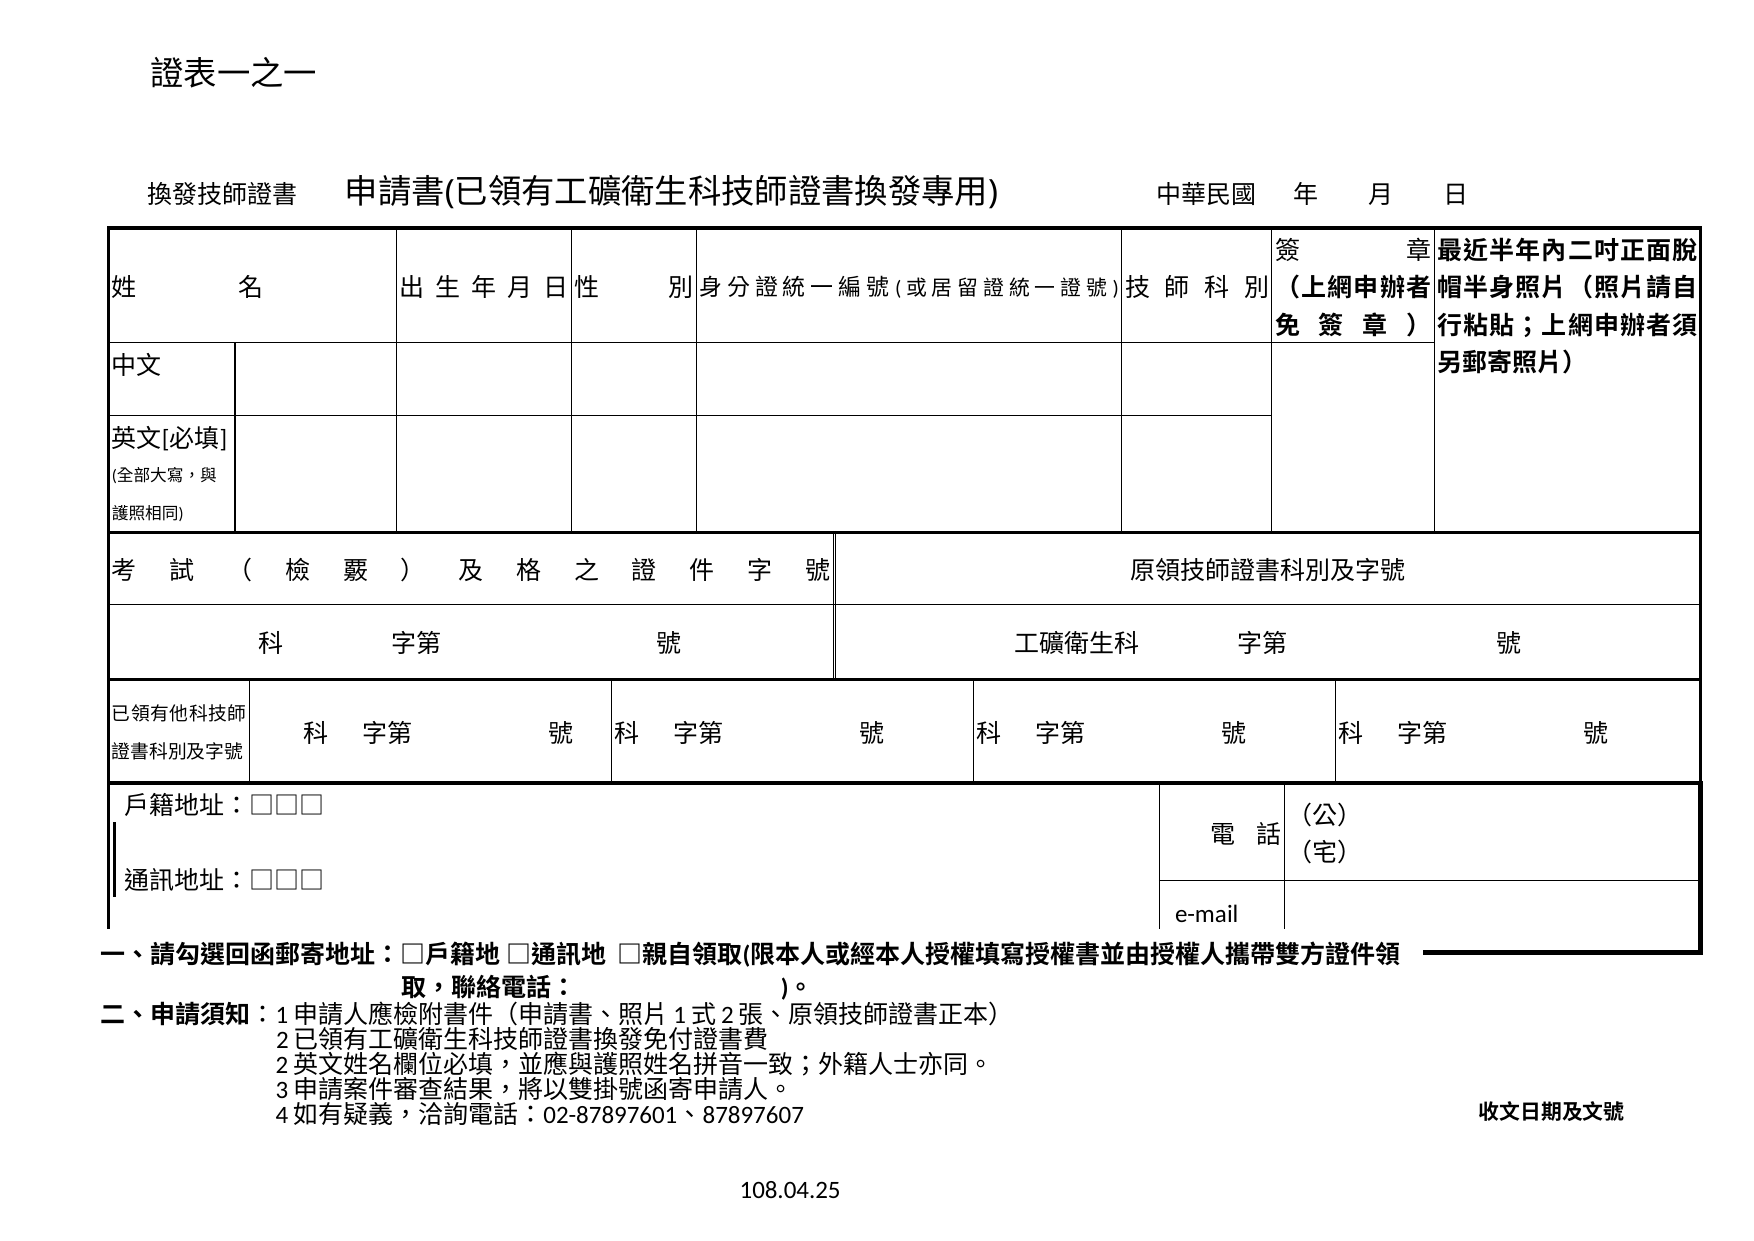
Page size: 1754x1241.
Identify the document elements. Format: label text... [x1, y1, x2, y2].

text 2英文姓名欄位必填，並應與護照姓名拼音一致；外籍人士亦同。 [225, 1053, 1408, 1078]
table_cell 科 字第 號 [250, 681, 611, 781]
table_cell 科 字第 號 [612, 681, 973, 781]
text 二、申請須知：1申請人應檢附書件（申請書、照片1式2張、原領技師證書正本） [100, 1003, 1408, 1028]
table_cell 英文[必填] (全部大寫，與護照相同) [110, 416, 234, 531]
table_cell 已領有他科技師證書科別及字號 [110, 681, 249, 781]
text 證表一之一 [150, 46, 358, 95]
table_cell [697, 416, 1121, 531]
table_cell 科 字第 號 [974, 681, 1335, 781]
text 一、請勾選回函郵寄地址：□戶籍地 □通訊地 □親自領取(限本人或經本人授權填寫授權書並由授權人攜帶雙方證件領取，聯絡電話： )。 [100, 936, 1408, 1003]
table_header 技師科別 [1122, 230, 1271, 342]
text 3申請案件審查結果，將以雙掛號函寄申請人。 [225, 1078, 1408, 1103]
table_cell [1122, 343, 1271, 415]
table_cell [397, 416, 571, 531]
table_cell （公） （宅） [1285, 785, 1698, 880]
table_cell [572, 343, 696, 415]
table_cell [572, 416, 696, 531]
table_header 性別 [572, 230, 696, 342]
table_header 身分證統一編號(或居留證統一證號) [697, 230, 1121, 342]
table_cell 電話 [1160, 785, 1284, 880]
table_cell [1122, 416, 1271, 531]
text 收文日期及文號 [1463, 1095, 1658, 1125]
table_cell [397, 343, 571, 415]
table_cell 中文 [110, 343, 234, 415]
table_header 最近半年內二吋正面脫帽半身照片（照片請自行粘貼；上網申辦者須另郵寄照片） [1435, 230, 1699, 531]
table_cell 考試（檢覈）及格之證件字號 [110, 534, 833, 603]
table_cell e-mail [1160, 881, 1284, 929]
table_header 出生年月日 [397, 230, 571, 342]
text 2已領有工礦衛生科技師證書換發免付證書費 [100, 1028, 1408, 1053]
table_cell [1285, 881, 1698, 950]
text 108.04.25 [100, 1178, 1408, 1203]
table_cell 科 字第 號 [110, 605, 833, 678]
table_cell [697, 343, 1121, 415]
table_cell [236, 343, 396, 415]
table_cell 工礦衛生科 字第 號 [836, 605, 1699, 678]
text 換發技師證書 申請書(已領有工礦衛生科技師證書換發專用) 中華民國 年 月 日 [148, 151, 1606, 226]
table_cell 原領技師證書科別及字號 [836, 534, 1699, 603]
table_header 簽章 （上網申辦者免簽章） [1272, 230, 1434, 342]
text [135, 39, 373, 114]
table_cell [236, 416, 396, 531]
text 4如有疑義，洽詢電話：02-87897601、87897607 [100, 1103, 1408, 1128]
table_cell 戶籍地址：□□□ 通訊地址：□□□ [110, 785, 1159, 929]
table_header 姓 名 [110, 230, 396, 342]
table_cell 科 字第 號 [1336, 681, 1699, 781]
table_cell [1272, 343, 1434, 531]
